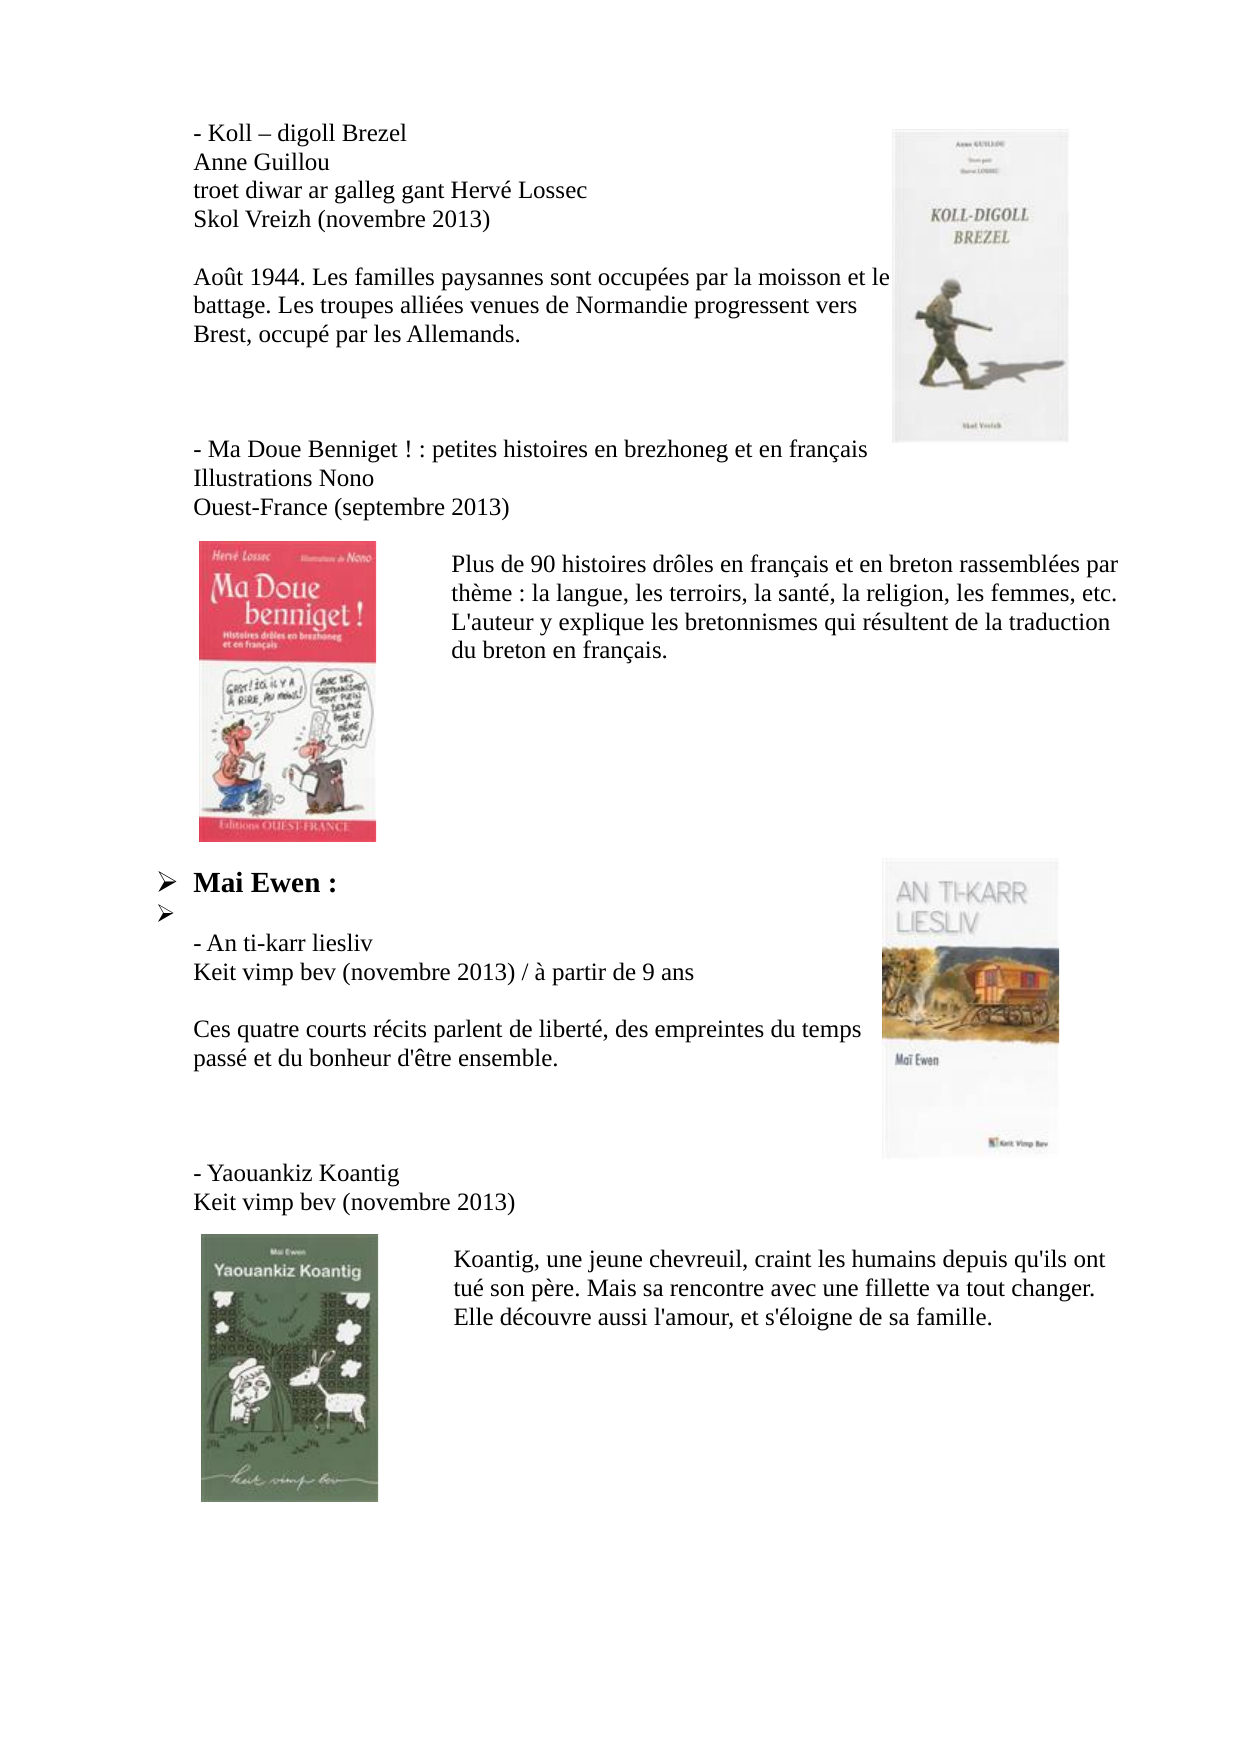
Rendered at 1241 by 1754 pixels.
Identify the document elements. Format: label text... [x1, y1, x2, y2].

list Keit vimp bev (novembre 2013) [156, 1187, 1122, 1216]
list Plus de 90 histoires drôles en français et en breton rassemblées par thème : la langue, les terroirs, la santé, la religion, les femmes, etc. L'auteur y explique les bretonnismes qui résultent de la traduction du breton en français. [377, 549, 1122, 664]
list Ouest-France (septembre 2013) [156, 492, 1122, 521]
picture [892, 129, 1070, 443]
list Keit vimp bev (novembre 2013) / à partir de 9 ans [156, 957, 882, 986]
list [1070, 176, 1122, 204]
picture [201, 1234, 379, 1502]
list [156, 1244, 201, 1331]
list Koantig, une jeune chevreuil, craint les humains depuis qu'ils ont tué son père. Mais sa rencontre avec une fillette va tout changer. Elle découvre aussi l'amour, et s'éloigne de sa famille. [379, 1244, 1122, 1331]
list - Koll – digoll Brezel [156, 118, 1122, 147]
list Anne Guillou [156, 147, 892, 176]
list Août 1944. Les familles paysannes sont occupées par la moisson et le battage. Les troupes alliées venues de Normandie progressent vers Brest, occupé par les Allemands. [156, 262, 892, 348]
list Ces quatre courts récits parlent de liberté, des empreintes du temps passé et du bonheur d'être ensemble. [156, 1014, 882, 1072]
list [1070, 204, 1122, 233]
picture [882, 858, 1060, 1160]
list - Ma Doue Benniget ! : petites histoires en brezhoneg et en français [156, 434, 1122, 463]
table_header [201, 1101, 353, 1129]
list Skol Vreizh (novembre 2013) [156, 204, 892, 233]
list Mai Ewen : [156, 866, 882, 899]
table_header [118, 1101, 201, 1129]
list [1070, 262, 1122, 348]
list - Yaouankiz Koantig [156, 1158, 1122, 1187]
list troet diwar ar galleg gant Hervé Lossec [156, 176, 892, 204]
list [156, 549, 199, 664]
list [1060, 1014, 1122, 1072]
list - An ti-karr liesliv [156, 928, 882, 957]
list Illustrations Nono [156, 463, 1122, 492]
list [1060, 957, 1122, 986]
picture [199, 541, 377, 842]
list [1070, 147, 1122, 176]
list [1060, 866, 1122, 899]
list [1060, 928, 1122, 957]
